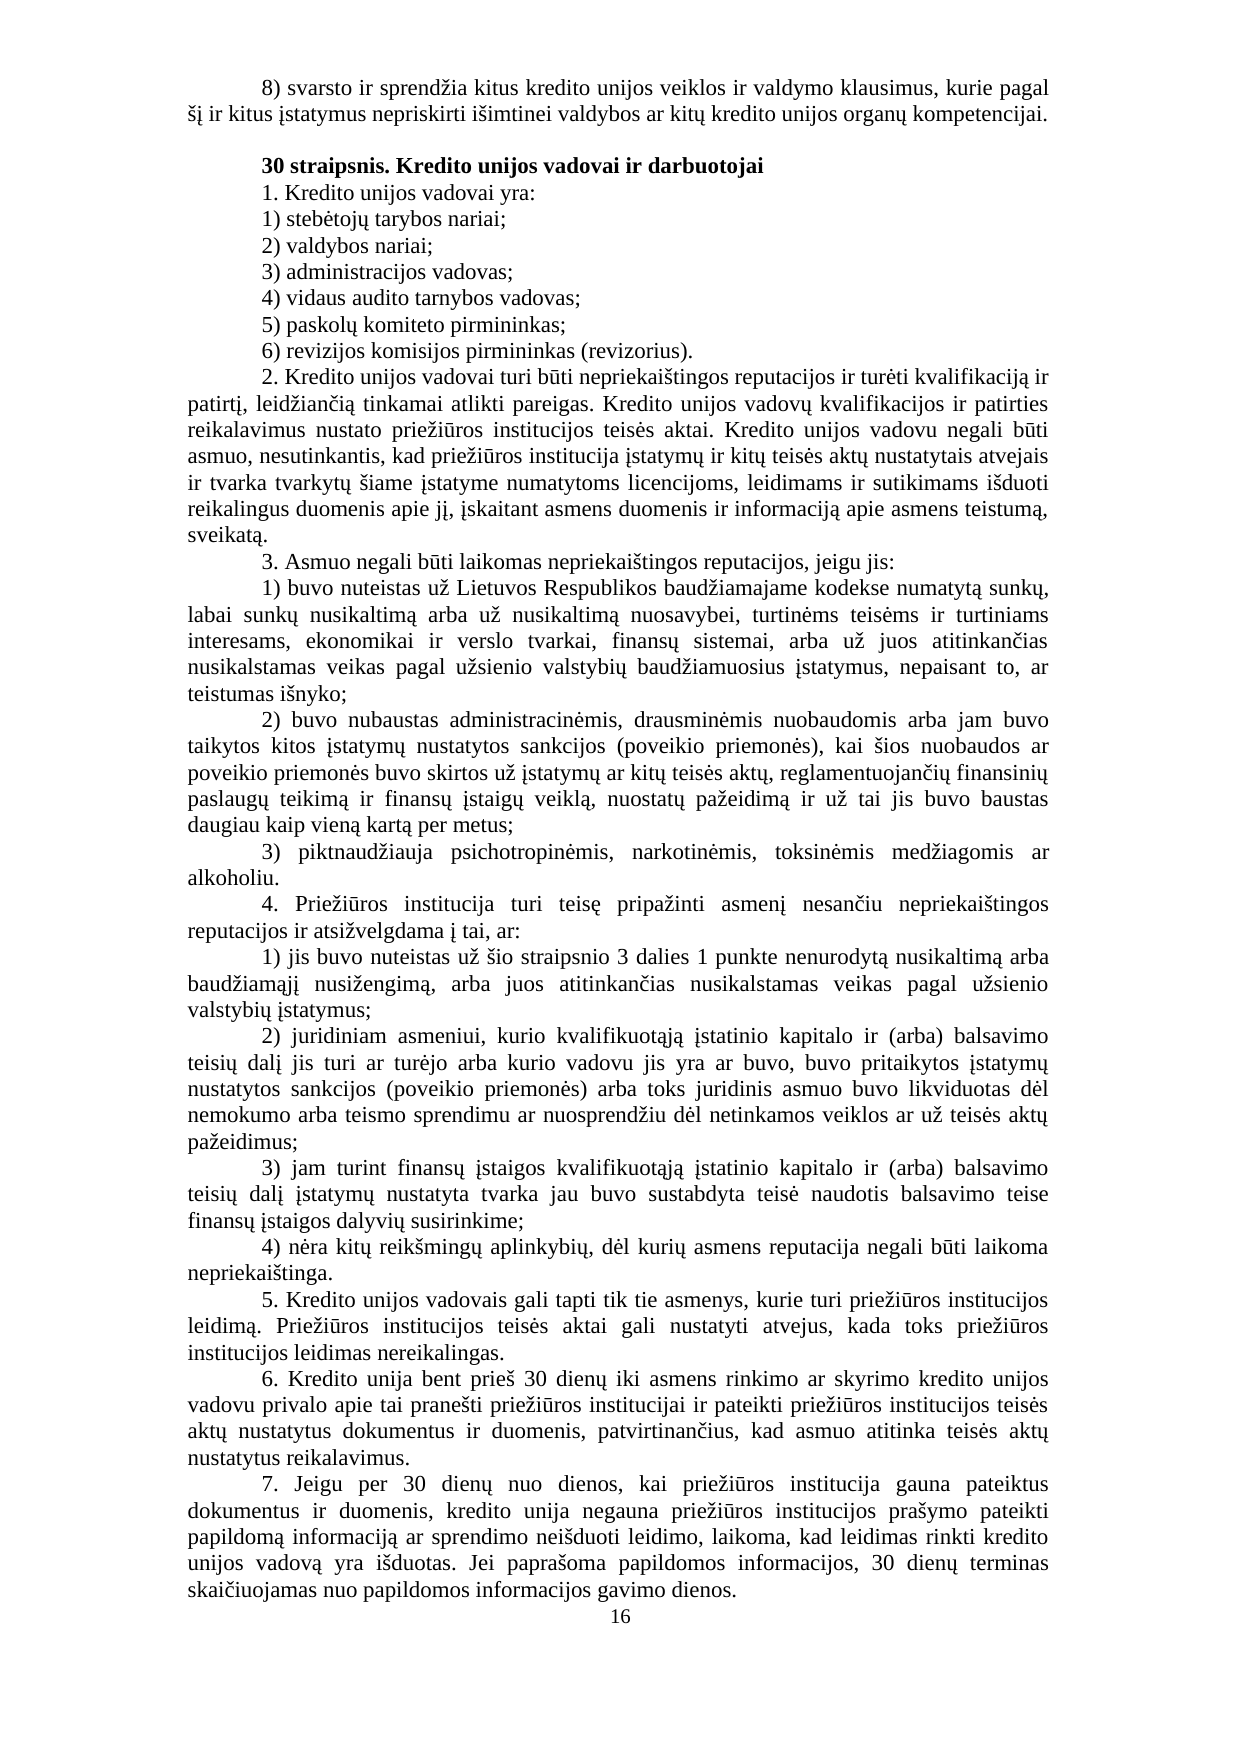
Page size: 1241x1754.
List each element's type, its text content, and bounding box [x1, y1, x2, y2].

text 4) vidaus audito tarnybos vadovas; [187, 284, 1050, 311]
text 3) jam turint finansų įstaigos kvalifikuotąją įstatinio kapitalo ir (arba) balsavimo teisių dalį įstatymų nustatyta tvarka jau buvo sustabdyta teisė naudotis balsavimo teise finansų įstaigos dalyvių susirinkime; [187, 1154, 1050, 1233]
text 4. Priežiūros institucija turi teisę pripažinti asmenį nesančiu nepriekaištingos reputacijos ir atsižvelgdama į tai, ar: [187, 891, 1050, 943]
text 8) svarsto ir sprendžia kitus kredito unijos veiklos ir valdymo klausimus, kurie pagal šį ir kitus įstatymus nepriskirti išimtinei valdybos ar kitų kredito unijos organų kompetencijai. [187, 73, 1050, 126]
text 2. Kredito unijos vadovai turi būti nepriekaištingos reputacijos ir turėti kvalifikaciją ir patirtį, leidžiančią tinkamai atlikti pareigas. Kredito unijos vadovų kvalifikacijos ir patirties reikalavimus nustato priežiūros institucijos teisės aktai. Kredito unijos vadovu negali būti asmuo, nesutinkantis, kad priežiūros institucija įstatymų ir kitų teisės aktų nustatytais atvejais ir tvarka tvarkytų šiame įstatyme numatytoms licencijoms, leidimams ir sutikimams išduoti reikalingus duomenis apie jį, įskaitant asmens duomenis ir informaciją apie asmens teistumą, sveikatą. [187, 363, 1050, 548]
text 1. Kredito unijos vadovai yra: [187, 179, 1050, 205]
text 1) jis buvo nuteistas už šio straipsnio 3 dalies 1 punkte nenurodytą nusikaltimą arba baudžiamąjį nusižengimą, arba juos atitinkančias nusikalstamas veikas pagal užsienio valstybių įstatymus; [187, 943, 1050, 1022]
text 3) piktnaudžiauja psichotropinėmis, narkotinėmis, toksinėmis medžiagomis ar alkoholiu. [187, 838, 1050, 891]
text 2) valdybos nariai; [187, 232, 1050, 258]
text 6) revizijos komisijos pirmininkas (revizorius). [187, 337, 1050, 363]
text 2) buvo nubaustas administracinėmis, drausminėmis nuobaudomis arba jam buvo taikytos kitos įstatymų nustatytos sankcijos (poveikio priemonės), kai šios nuobaudos ar poveikio priemonės buvo skirtos už įstatymų ar kitų teisės aktų, reglamentuojančių finansinių paslaugų teikimą ir finansų įstaigų veiklą, nuostatų pažeidimą ir už tai jis buvo baustas daugiau kaip vieną kartą per metus; [187, 706, 1050, 838]
text 3) administracijos vadovas; [187, 258, 1050, 284]
text 6. Kredito unija bent prieš 30 dienų iki asmens rinkimo ar skyrimo kredito unijos vadovu privalo apie tai pranešti priežiūros institucijai ir pateikti priežiūros institucijos teisės aktų nustatytus dokumentus ir duomenis, patvirtinančius, kad asmuo atitinka teisės aktų nustatytus reikalavimus. [187, 1365, 1050, 1470]
text 4) nėra kitų reikšmingų aplinkybių, dėl kurių asmens reputacija negali būti laikoma nepriekaištinga. [187, 1233, 1050, 1286]
text 30 straipsnis. Kredito unijos vadovai ir darbuotojai [187, 153, 1050, 179]
text 2) juridiniam asmeniui, kurio kvalifikuotąją įstatinio kapitalo ir (arba) balsavimo teisių dalį jis turi ar turėjo arba kurio vadovu jis yra ar buvo, buvo pritaikytos įstatymų nustatytos sankcijos (poveikio priemonės) arba toks juridinis asmuo buvo likviduotas dėl nemokumo arba teismo sprendimu ar nuosprendžiu dėl netinkamos veiklos ar už teisės aktų pažeidimus; [187, 1022, 1050, 1154]
text 1) buvo nuteistas už Lietuvos Respublikos baudžiamajame kodekse numatytą sunkų, labai sunkų nusikaltimą arba už nusikaltimą nuosavybei, turtinėms teisėms ir turtiniams interesams, ekonomikai ir verslo tvarkai, finansų sistemai, arba už juos atitinkančias nusikalstamas veikas pagal užsienio valstybių baudžiamuosius įstatymus, nepaisant to, ar teistumas išnyko; [187, 574, 1050, 706]
text 1) stebėtojų tarybos nariai; [187, 205, 1050, 232]
text 3. Asmuo negali būti laikomas nepriekaištingos reputacijos, jeigu jis: [187, 548, 1050, 574]
text 5. Kredito unijos vadovais gali tapti tik tie asmenys, kurie turi priežiūros institucijos leidimą. Priežiūros institucijos teisės aktai gali nustatyti atvejus, kada toks priežiūros institucijos leidimas nereikalingas. [187, 1286, 1050, 1365]
text 5) paskolų komiteto pirmininkas; [187, 311, 1050, 337]
text 7. Jeigu per 30 dienų nuo dienos, kai priežiūros institucija gauna pateiktus dokumentus ir duomenis, kredito unija negauna priežiūros institucijos prašymo pateikti papildomą informaciją ar sprendimo neišduoti leidimo, laikoma, kad leidimas rinkti kredito unijos vadovą yra išduotas. Jei paprašoma papildomos informacijos, 30 dienų terminas skaičiuojamas nuo papildomos informacijos gavimo dienos. [187, 1470, 1050, 1602]
